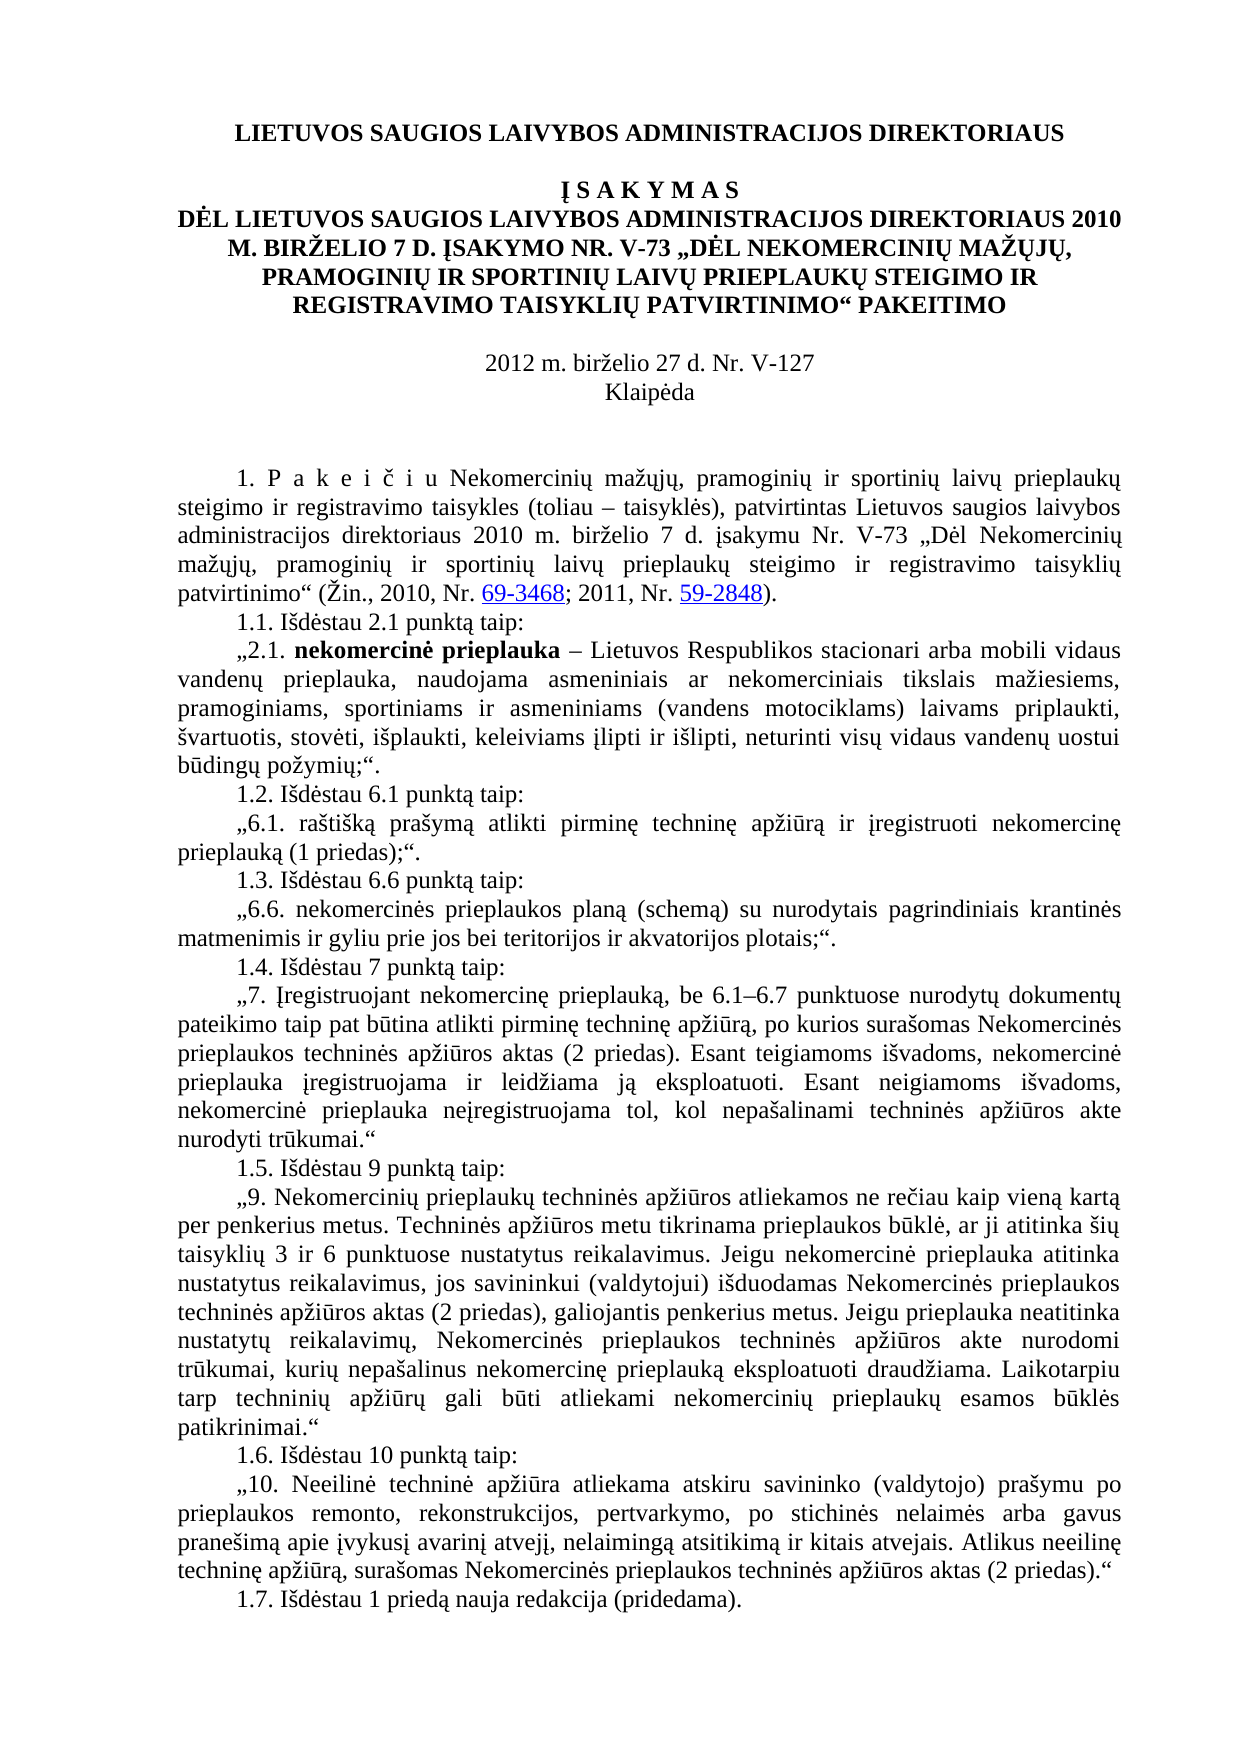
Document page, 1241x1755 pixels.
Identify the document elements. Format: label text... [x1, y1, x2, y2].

text 1.6. Išdėstau 10 punktą taip: [177, 1441, 1122, 1469]
text 1.1. Išdėstau 2.1 punktą taip: [177, 607, 1122, 636]
text 1.5. Išdėstau 9 punktą taip: [177, 1153, 1122, 1182]
text Į S A K Y M A S [177, 176, 1122, 204]
text „7. Įregistruojant nekomercinę prieplauką, be 6.1–6.7 punktuose nurodytų dokumentų pateikimo taip pat būtina atlikti pirminę techninę apžiūrą, po kurios surašomas Nekomercinės prieplaukos techninės apžiūros aktas (2 priedas). Esant teigiamoms išvadoms, nekomercinė prieplauka įregistruojama ir leidžiama ją eksploatuoti. Esant neigiamoms išvadoms, nekomercinė prieplauka neįregistruojama tol, kol nepašalinami techninės apžiūros akte nurodyti trūkumai.“ [177, 981, 1122, 1153]
text 1.4. Išdėstau 7 punktą taip: [177, 952, 1122, 981]
text Lietuvos saugios laivybos administracijos DirektoriAUS [177, 118, 1122, 147]
text 1.2. Išdėstau 6.1 punktą taip: [177, 779, 1122, 808]
text „6.6. nekomercinės prieplaukos planą (schemą) su nurodytais pagrindiniais krantinės matmenimis ir gyliu prie jos bei teritorijos ir akvatorijos plotais;“. [177, 894, 1122, 952]
text 1.3. Išdėstau 6.6 punktą taip: [177, 866, 1122, 894]
text „9. Nekomercinių prieplaukų techninės apžiūros atliekamos ne rečiau kaip vieną kartą per penkerius metus. Techninės apžiūros metu tikrinama prieplaukos būklė, ar ji atitinka šių taisyklių 3 ir 6 punktuose nustatytus reikalavimus. Jeigu nekomercinė prieplauka atitinka nustatytus reikalavimus, jos savininkui (valdytojui) išduodamas Nekomercinės prieplaukos techninės apžiūros aktas (2 priedas), galiojantis penkerius metus. Jeigu prieplauka neatitinka nustatytų reikalavimų, Nekomercinės prieplaukos techninės apžiūros akte nurodomi trūkumai, kurių nepašalinus nekomercinę prieplauką eksploatuoti draudžiama. Laikotarpiu tarp techninių apžiūrų gali būti atliekami nekomercinių prieplaukų esamos būklės patikrinimai.“ [177, 1182, 1122, 1441]
text DĖL LIETUVOS SAUGIOS LAIVYBOS ADMINISTRACIJOS DIREKTORIAUS 2010 M. BIRŽELIO 7 D. ĮSAKYMO Nr. V-73 „DĖL NEKOMERCINIŲ MAŽŲJŲ, PRAMOGINIŲ IR SPORTINIŲ LAIVŲ PRIEPLAUKŲ STEIGIMO IR REGISTRAVIMO TAISYKLIŲ PATVIRTINIMO“ PAKEITIMO [177, 204, 1122, 319]
text „2.1. nekomercinė prieplauka – Lietuvos Respublikos stacionari arba mobili vidaus vandenų prieplauka, naudojama asmeniniais ar nekomerciniais tikslais mažiesiems, pramoginiams, sportiniams ir asmeniniams (vandens motociklams) laivams priplaukti, švartuotis, stovėti, išplaukti, keleiviams įlipti ir išlipti, neturinti visų vidaus vandenų uostui būdingų požymių;“. [177, 636, 1122, 779]
text 1.7. Išdėstau 1 priedą nauja redakcija (pridedama). [177, 1584, 1122, 1613]
text 1. P a k e i č i u Nekomercinių mažųjų, pramoginių ir sportinių laivų prieplaukų steigimo ir registravimo taisykles (toliau – taisyklės), patvirtintas Lietuvos saugios laivybos administracijos direktoriaus 2010 m. birželio 7 d. įsakymu Nr. V-73 „Dėl nekomercinių mažųjų, pramoginių ir sportinių laivų prieplaukų steigimo ir registravimo taisyklių patvirtinimo“ (Žin., 2010, Nr. 69-3468; 2011, Nr. 59-2848). [177, 463, 1122, 607]
text „10. Neeilinė techninė apžiūra atliekama atskiru savininko (valdytojo) prašymu po prieplaukos remonto, rekonstrukcijos, pertvarkymo, po stichinės nelaimės arba gavus pranešimą apie įvykusį avarinį atvejį, nelaimingą atsitikimą ir kitais atvejais. Atlikus neeilinę techninę apžiūrą, surašomas Nekomercinės prieplaukos techninės apžiūros aktas (2 priedas).“ [177, 1469, 1122, 1584]
text „6.1. raštišką prašymą atlikti pirminę techninę apžiūrą ir įregistruoti nekomercinę prieplauką (1 priedas);“. [177, 808, 1122, 866]
text Klaipėda [177, 377, 1122, 406]
text 2012 m. birželio 27 d. Nr. V-127 [177, 348, 1122, 377]
